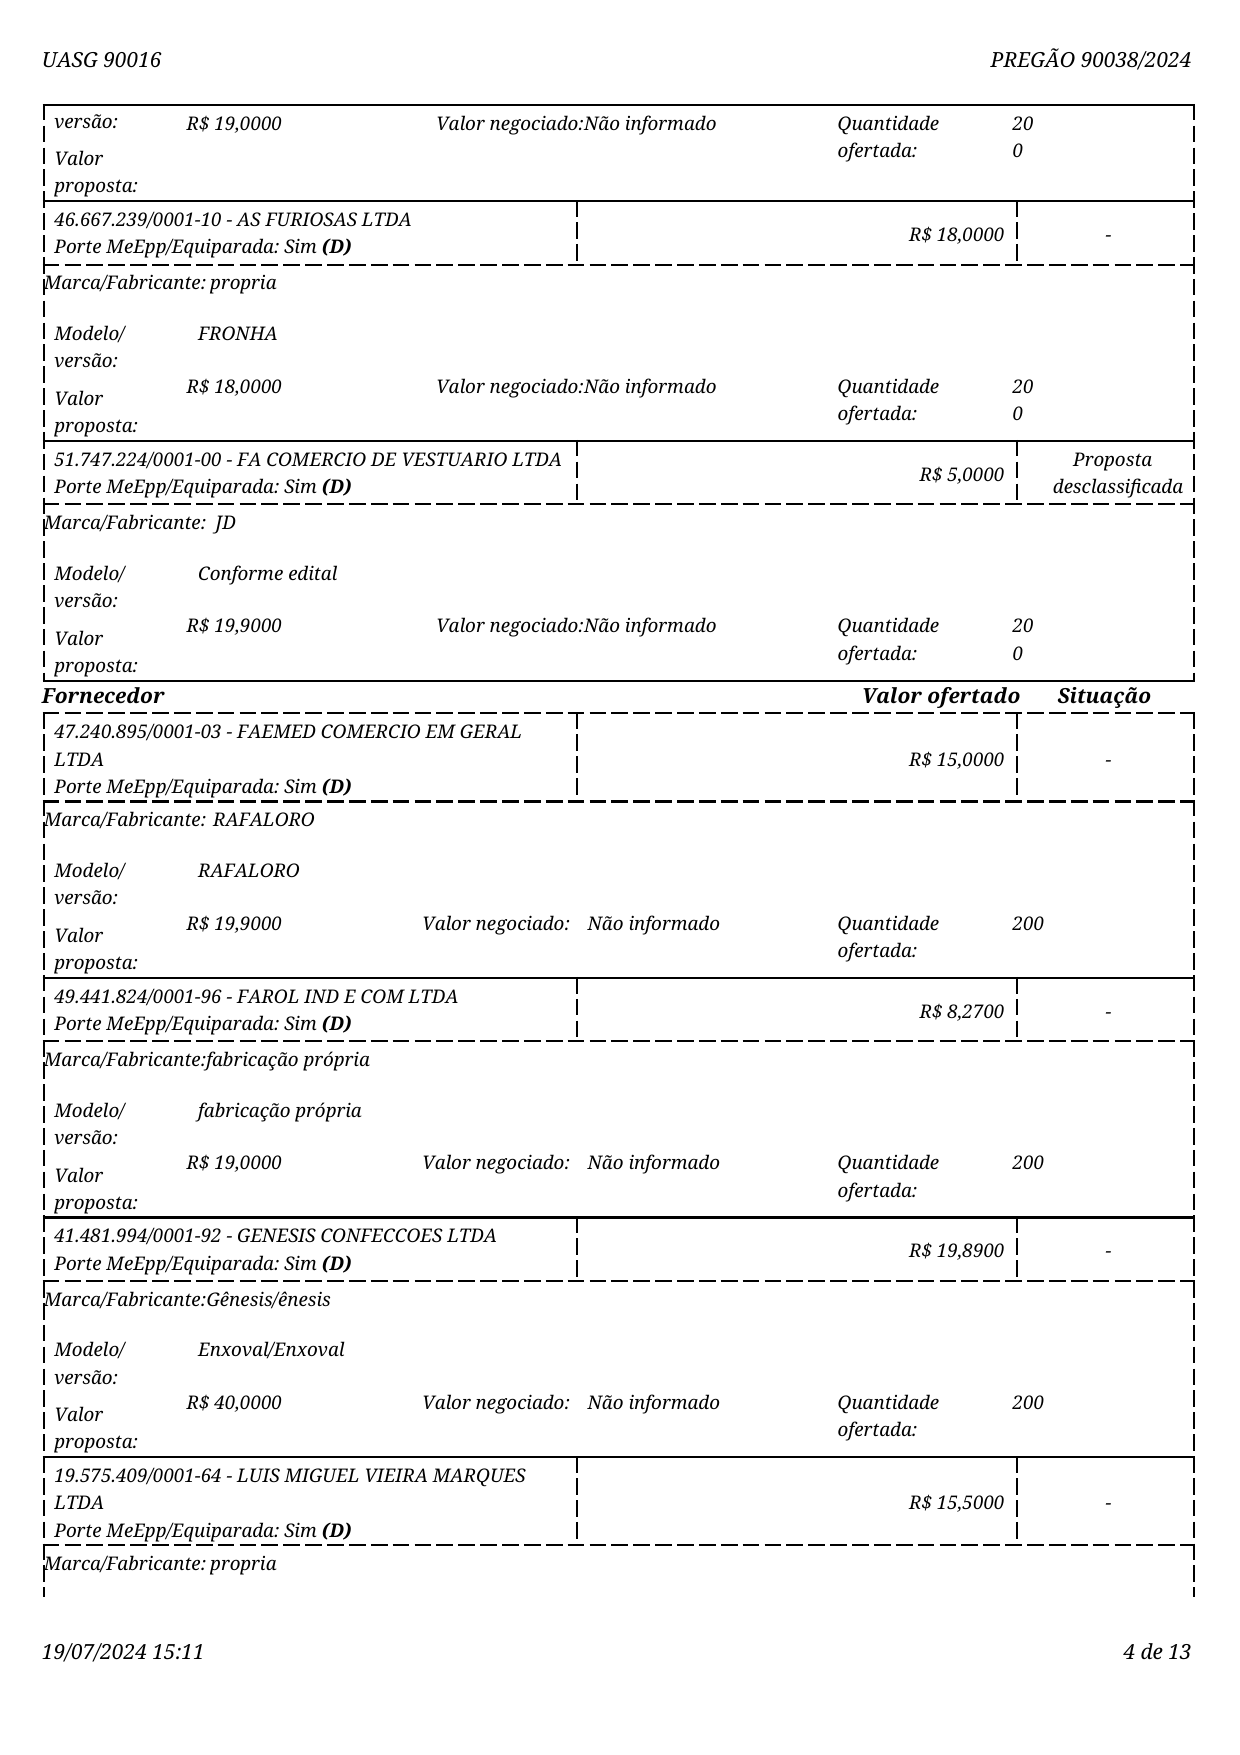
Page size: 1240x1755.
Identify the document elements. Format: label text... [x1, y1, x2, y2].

table_cell [577, 1219, 837, 1280]
table_cell [577, 1280, 837, 1332]
table_cell [577, 853, 837, 904]
table_cell Enxoval/Enxoval [186, 1333, 577, 1383]
table_cell [577, 1333, 837, 1383]
table_cell R$ 40,0000 Valor negociado: [186, 1383, 577, 1456]
table_cell 200 [1002, 606, 1053, 679]
table_cell 200 [1002, 904, 1068, 977]
table_cell Não informado [577, 1383, 837, 1456]
table_cell [1053, 316, 1194, 367]
table_header 47.240.895/0001-03 - FAEMED COMERCIO EM GERAL LTDA Porte MeEpp/Equiparada: Sim (D) [44, 712, 577, 800]
table_cell Marca/Fabricante: propria [44, 1544, 577, 1597]
table_cell Não informado [577, 1144, 837, 1216]
table_cell Conforme edital [186, 556, 837, 606]
table_header [577, 712, 837, 800]
table_cell [1068, 800, 1194, 853]
table_cell [577, 202, 837, 263]
table_cell [1068, 1280, 1194, 1332]
table_cell [577, 1093, 837, 1143]
table_cell versão: Valor proposta: [44, 106, 186, 200]
table_cell [838, 1280, 1068, 1332]
table_cell - [1053, 202, 1194, 263]
table_cell Quantidade ofertada: [838, 1144, 1002, 1216]
table_cell - [1068, 979, 1194, 1040]
table_cell fabricação própria [186, 1093, 577, 1143]
table_cell 46.667.239/0001-10 - AS FURIOSAS LTDA Porte MeEpp/Equiparada: Sim (D) [44, 202, 577, 263]
table_cell [1068, 1333, 1194, 1383]
table_cell [1053, 264, 1194, 316]
table_cell Modelo/versão: Valor proposta: [44, 1093, 186, 1216]
table_cell 200 [1002, 1383, 1068, 1456]
table_cell [1053, 106, 1194, 200]
table_cell Modelo/versão: Valor proposta: [44, 316, 186, 440]
text Fornecedor Valor ofertado Situação [42, 682, 1194, 710]
table_cell [1068, 1144, 1194, 1216]
table_cell [1068, 1383, 1194, 1456]
table_cell R$ 18,0000 Valor negociado: Não informado [186, 367, 837, 440]
table_cell Modelo/versão: Valor proposta: [44, 853, 186, 977]
table_cell [1053, 606, 1194, 679]
table_cell Proposta desclassificada [1053, 442, 1194, 503]
table_cell R$ 19,8900 [838, 1219, 1017, 1280]
table_cell [577, 1458, 837, 1544]
table_cell [1053, 367, 1194, 440]
table_cell 49.441.824/0001-96 - FAROL IND E COM LTDA Porte MeEpp/Equiparada: Sim (D) [44, 979, 577, 1040]
table_cell [577, 800, 837, 853]
table_cell [1017, 442, 1053, 503]
table_cell [838, 316, 1053, 367]
table_cell R$ 15,5000 [838, 1458, 1017, 1544]
table_cell [577, 442, 837, 503]
table_cell [838, 1544, 1068, 1597]
table_cell R$ 19,0000 Valor negociado: Não informado [186, 106, 837, 200]
table_cell R$ 5,0000 [838, 442, 1017, 503]
table_cell [838, 800, 1068, 853]
table_cell Marca/Fabricante: RAFALORO [44, 800, 577, 853]
table_cell - [1068, 1219, 1194, 1280]
table_cell FRONHA [186, 316, 837, 367]
table_cell Quantidade ofertada: [838, 1383, 1002, 1456]
table_cell [1017, 1458, 1068, 1544]
table_cell [1068, 1040, 1194, 1093]
table_cell Quantidade ofertada: [838, 106, 1002, 200]
table_cell [1017, 1219, 1068, 1280]
table_cell R$ 19,0000 Valor negociado: [186, 1144, 577, 1216]
table_cell - [1068, 1458, 1194, 1544]
table_cell [1053, 556, 1194, 606]
table_cell Quantidade ofertada: [838, 606, 1002, 679]
table_cell Quantidade ofertada: [838, 904, 1002, 977]
table_cell Marca/Fabricante: propria [44, 264, 837, 316]
table_cell [577, 1544, 837, 1597]
table_header - [1068, 712, 1194, 800]
table_header [1017, 712, 1068, 800]
table_cell R$ 19,9000 Valor negociado: [186, 904, 577, 977]
table_cell 200 [1002, 367, 1053, 440]
table_cell Modelo/versão: Valor proposta: [44, 556, 186, 679]
table_cell 19.575.409/0001-64 - LUIS MIGUEL VIEIRA MARQUES LTDA Porte MeEpp/Equiparada: Sim (D) [44, 1458, 577, 1544]
table_cell Modelo/versão: Valor proposta: [44, 1333, 186, 1456]
table_cell [838, 556, 1053, 606]
table_cell [1068, 1093, 1194, 1143]
table_cell [838, 1040, 1068, 1093]
table_cell [1068, 904, 1194, 977]
table_cell R$ 18,0000 [838, 202, 1017, 263]
table_cell [1068, 1544, 1194, 1597]
table_cell R$ 19,9000 Valor negociado: Não informado [186, 606, 837, 679]
table_cell RAFALORO [186, 853, 577, 904]
table_cell R$ 8,2700 [838, 979, 1017, 1040]
table_cell [838, 1333, 1068, 1383]
table_cell [838, 1093, 1068, 1143]
table_header R$ 15,0000 [838, 712, 1017, 800]
table_cell [1017, 979, 1068, 1040]
table_cell Marca/Fabricante: JD [44, 503, 837, 556]
table_cell Marca/Fabricante: Gênesis/ênesis [44, 1280, 577, 1332]
table_cell Quantidade ofertada: [838, 367, 1002, 440]
table_cell Não informado [577, 904, 837, 977]
table_cell 200 [1002, 106, 1053, 200]
table_cell [577, 979, 837, 1040]
table_cell 51.747.224/0001-00 - FA COMERCIO DE VESTUARIO LTDA Porte MeEpp/Equiparada: Sim (D) [44, 442, 577, 503]
table_cell [1053, 503, 1194, 556]
table_cell 200 [1002, 1144, 1068, 1216]
table_cell 41.481.994/0001-92 - GENESIS CONFECCOES LTDA Porte MeEpp/Equiparada: Sim (D) [44, 1219, 577, 1280]
table_cell [838, 503, 1053, 556]
table_cell [1017, 202, 1053, 263]
table_cell [577, 1040, 837, 1093]
table_cell [1068, 853, 1194, 904]
table_cell [838, 853, 1068, 904]
table_cell [838, 264, 1053, 316]
table_cell Marca/Fabricante: fabricação própria [44, 1040, 577, 1093]
